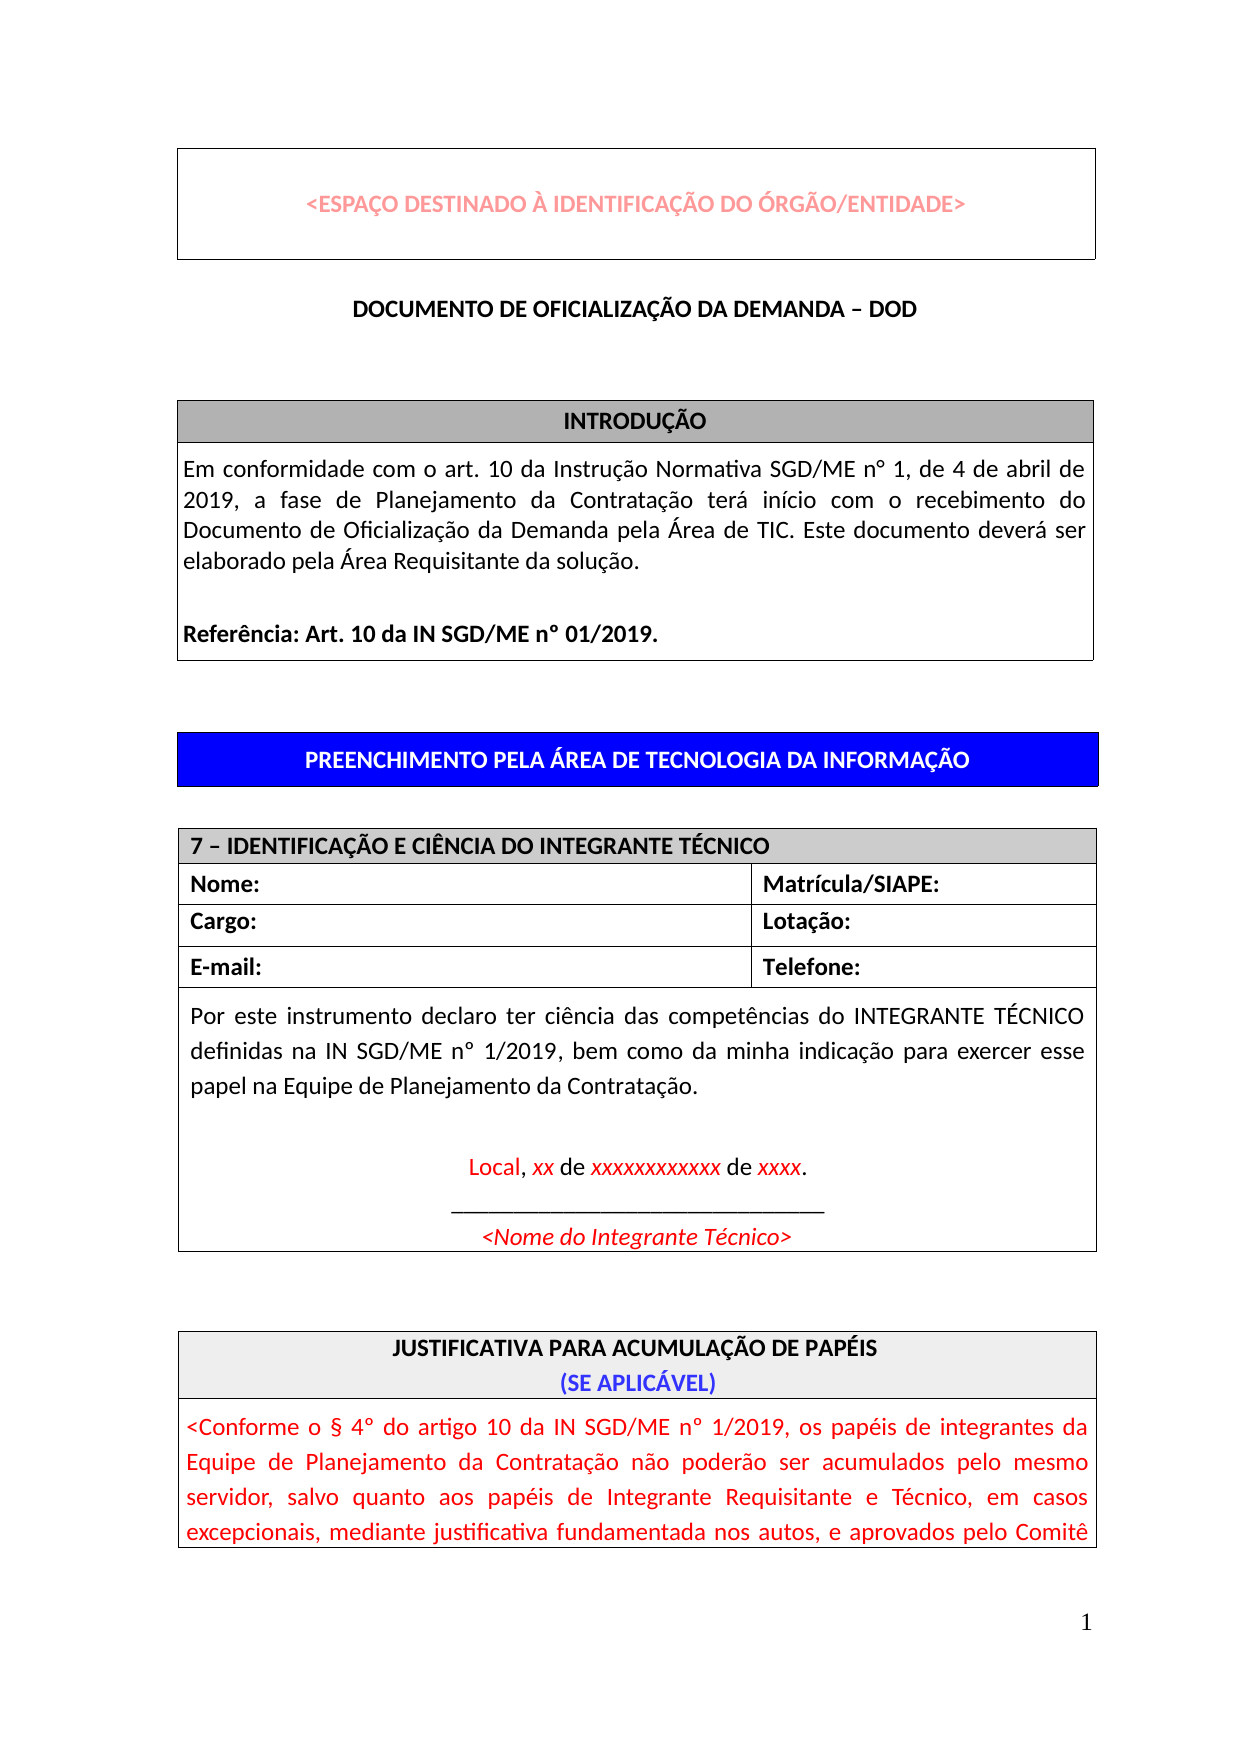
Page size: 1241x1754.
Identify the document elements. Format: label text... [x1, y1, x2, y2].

table_cell E-mail: [179, 947, 751, 987]
table_cell Nome: [179, 864, 751, 904]
table_cell Cargo: [179, 905, 751, 946]
table_header JUSTIFICATIVA PARA ACUMULAÇÃO DE PAPÉIS (SE APLICÁVEL) [179, 1332, 1096, 1398]
table_header PREENCHIMENTO PELA ÁREA DE TECNOLOGIA DA INFORMAÇÃO [178, 733, 1098, 786]
table_cell Matrícula/SIAPE: [752, 864, 1096, 904]
table_cell <Conforme o § 4º do artigo 10 da IN SGD/ME nº 1/2019, os papéis de integrantes da Equipe de Planejamento da Contratação não poderão ser acumulados pelo mesmo servidor, salvo quanto aos papéis de Integrante Requisitante e Técnico, em casos excepcionais, mediante justificativa fundamentada nos autos, e aprovados pelo Comitê [179, 1399, 1096, 1547]
table_cell Em conformidade com o art. 10 da Instrução Normativa SGD/ME n° 1, de 4 de abril de 2019, a fase de Planejamento da Contratação terá início com o recebimento do Documento de Oficialização da Demanda pela Área de TIC. Este documento deverá ser elaborado pela Área Requisitante da solução. Referência: Art. 10 da IN SGD/ME nº 01/2019. [178, 443, 1093, 660]
table_header 7 – IDENTIFICAÇÃO E CIÊNCIA DO INTEGRANTE TÉCNICO [179, 829, 1096, 863]
table_cell Telefone: [752, 947, 1096, 987]
table_header INTRODUÇÃO [178, 401, 1093, 442]
table_cell Lotação: [752, 905, 1096, 946]
table_cell Por este instrumento declaro ter ciência das competências do INTEGRANTE TÉCNICO definidas na IN SGD/ME nº 1/2019, bem como da minha indicação para exercer esse papel na Equipe de Planejamento da Contratação. Local, xx de xxxxxxxxxxxx de xxxx. ______________________________ <Nome do Integrante Técnico> [179, 988, 1096, 1251]
